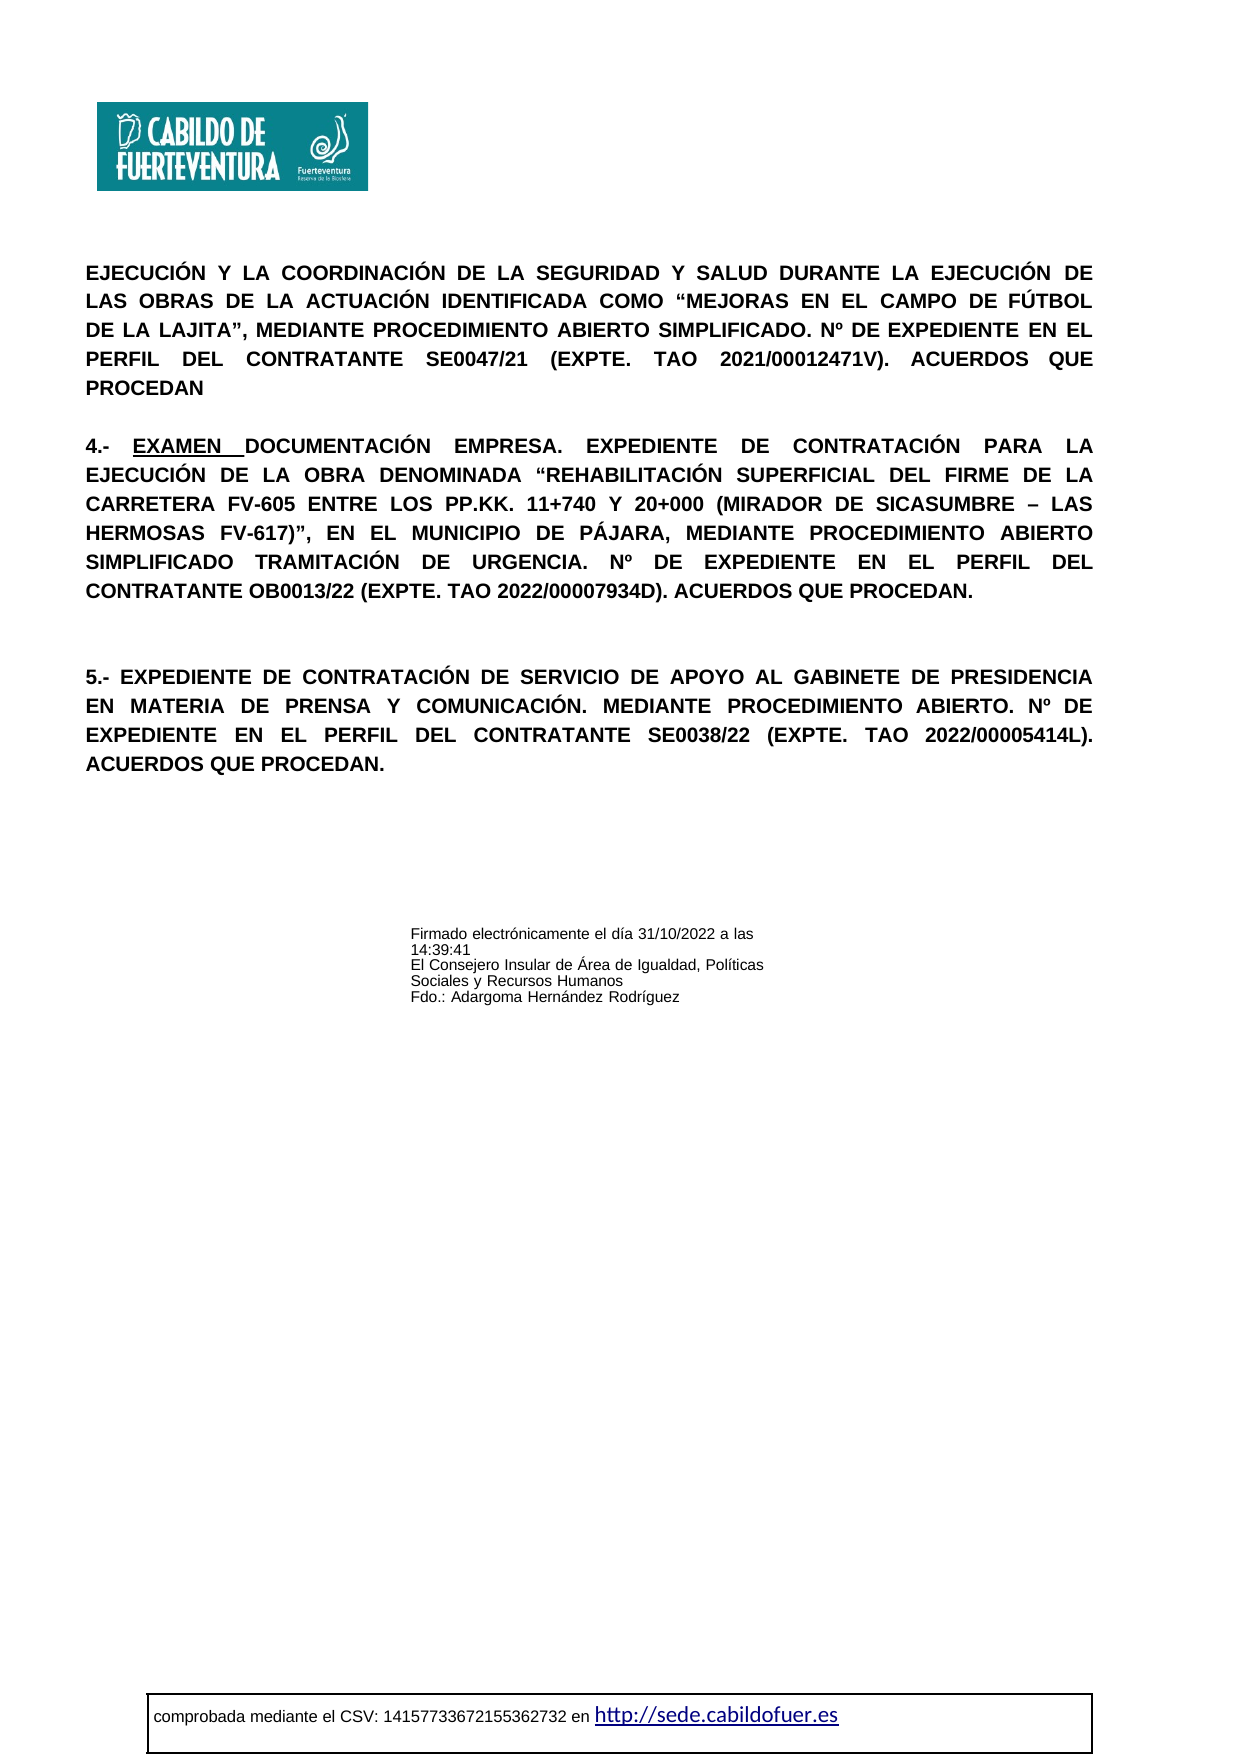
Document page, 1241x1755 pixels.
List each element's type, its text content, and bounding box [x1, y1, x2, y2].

text 4.- EXAMEN DOCUMENTACIÓN EMPRESA. EXPEDIENTE DE CONTRATACIÓN PARA LA EJECUCIÓN DE LA OBRA DENOMINADA “REHABILITACIÓN SUPERFICIAL DEL FIRME DE LA CARRETERA FV-605 ENTRE LOS PP.KK. 11+740 Y 20+000 (MIRADOR DE SICASUMBRE – LAS HERMOSAS FV-617)”, EN EL MUNICIPIO DE PÁJARA, MEDIANTE PROCEDIMIENTO ABIERTO SIMPLIFICADO TRAMITACIÓN DE URGENCIA. Nº DE EXPEDIENTE EN EL PERFIL DEL CONTRATANTE OB0013/22 (EXPTE. TAO 2022/00007934D). ACUERDOS QUE PROCEDAN. [85, 434, 1093, 602]
text 5.- EXPEDIENTE DE CONTRATACIÓN DE SERVICIO DE APOYO AL GABINETE DE PRESIDENCIA EN MATERIA DE PRENSA Y COMUNICACIÓN. MEDIANTE PROCEDIMIENTO ABIERTO. Nº DE EXPEDIENTE EN EL PERFIL DEL CONTRATANTE SE0038/22 (EXPTE. TAO 2022/00005414L). ACUERDOS QUE PROCEDAN. [85, 665, 1093, 776]
text EJECUCIÓN Y LA COORDINACIÓN DE LA SEGURIDAD Y SALUD DURANTE LA EJECUCIÓN DE LAS OBRAS DE LA ACTUACIÓN IDENTIFICADA COMO “MEJORAS EN EL CAMPO DE FÚTBOL DE LA LAJITA”, MEDIANTE PROCEDIMIENTO ABIERTO SIMPLIFICADO. Nº DE EXPEDIENTE EN EL PERFIL DEL CONTRATANTE SE0047/21 (EXPTE. TAO 2021/00012471V). ACUERDOS QUE PROCEDAN [85, 260, 1093, 400]
text El Consejero Insular de Área de Igualdad, Políticas Sociales y Recursos Humanos [410, 958, 819, 990]
text Firmado electrónicamente el día 31/10/2022 a las 14:39:41 [410, 927, 763, 958]
text Fdo.: Adargoma Hernández Rodríguez [410, 990, 1107, 1006]
